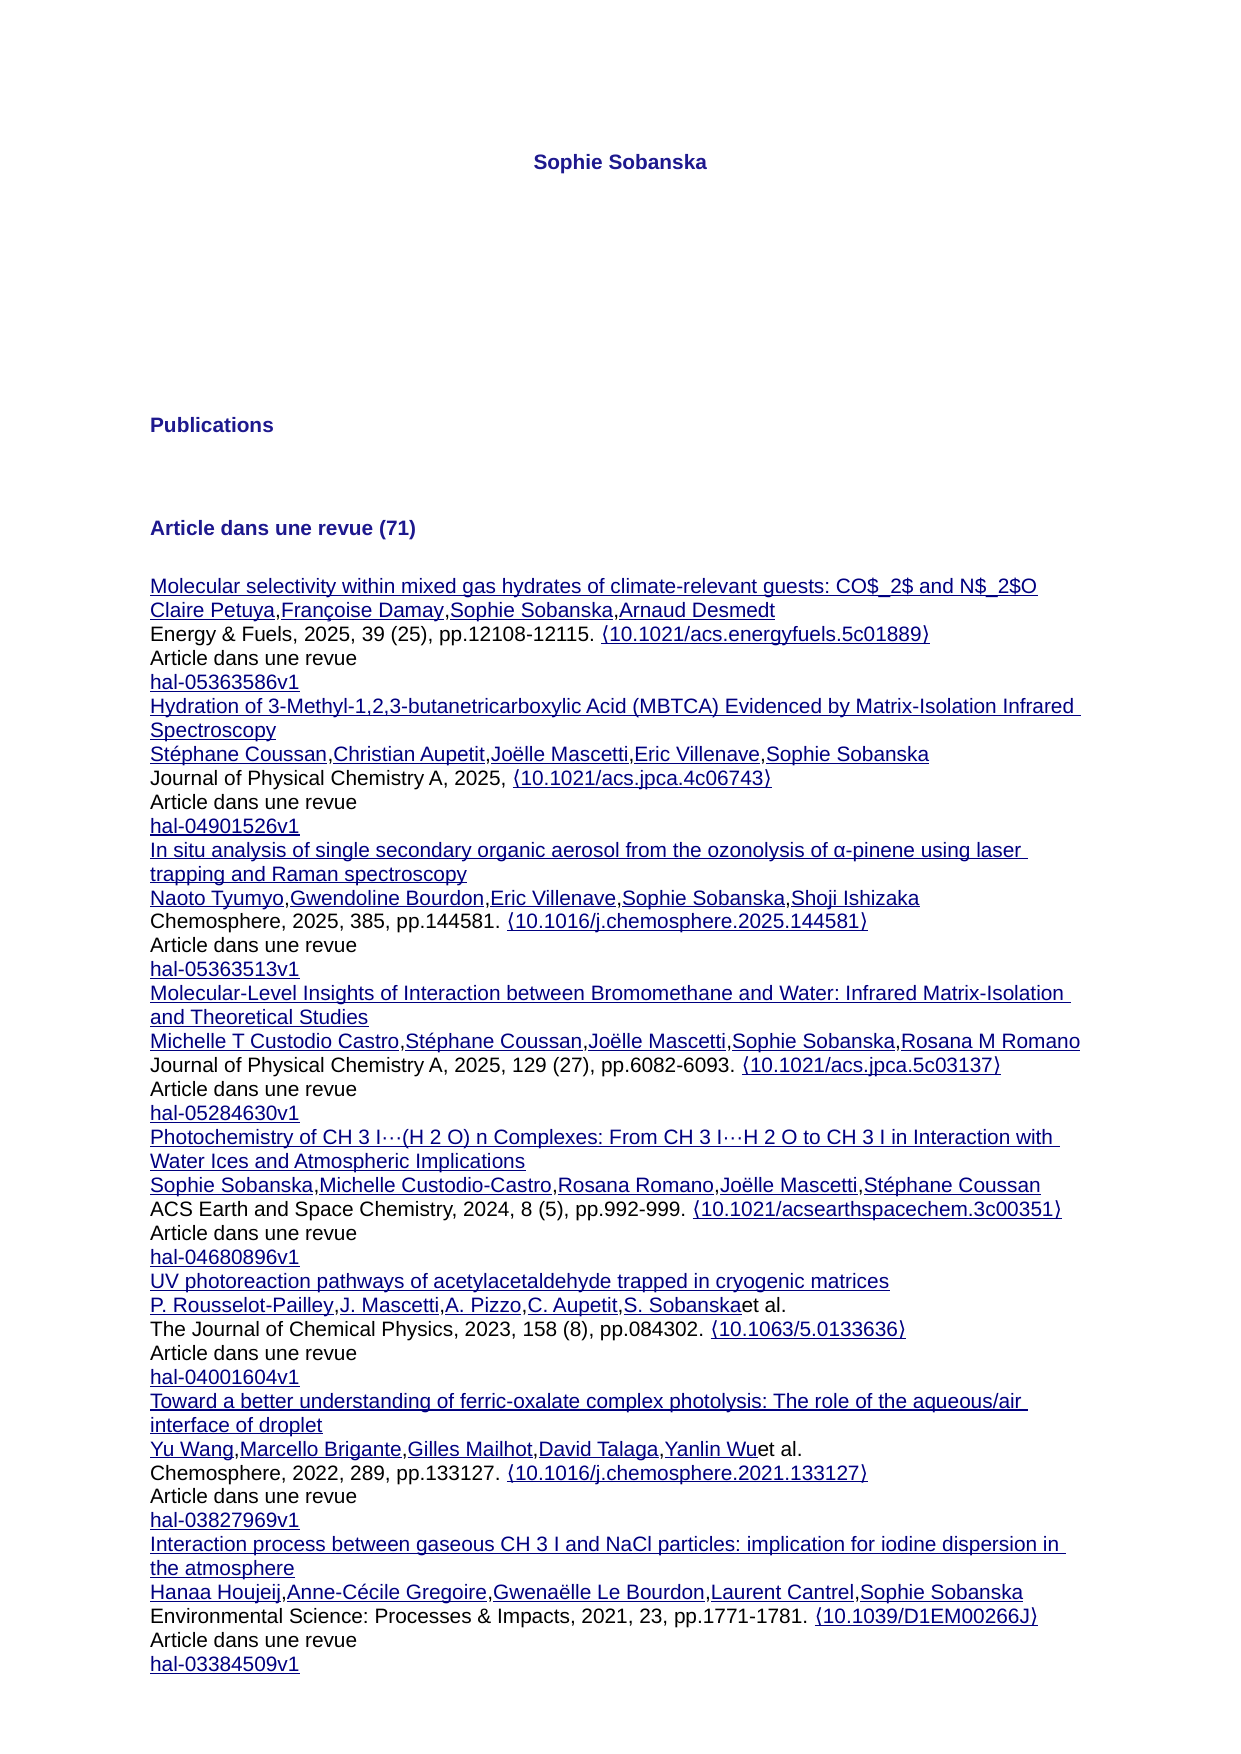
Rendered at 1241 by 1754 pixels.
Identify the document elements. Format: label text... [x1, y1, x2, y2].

table_cell Photochemistry of CH 3 I···(H 2 O) n Complexes: From CH 3 I···H 2 O to CH 3 I in Interaction with Water Ices and Atmospheric Implications Sophie Sobanska,Michelle Custodio-Castro,Rosana Romano,Joëlle Mascetti,Stéphane Coussan ACS Earth and Space Chemistry, 2024, 8 (5), pp.992-999. ⟨10.1021/acsearthspacechem.3c00351⟩ Article dans une revue hal-04680896v1 [150, 1125, 1090, 1269]
subtitle Sophie Sobanska [150, 150, 1090, 174]
table_cell In situ analysis of single secondary organic aerosol from the ozonolysis of α-pinene using laser trapping and Raman spectroscopy Naoto Tyumyo,Gwendoline Bourdon,Eric Villenave,Sophie Sobanska,Shoji Ishizaka Chemosphere, 2025, 385, pp.144581. ⟨10.1016/j.chemosphere.2025.144581⟩ Article dans une revue hal-05363513v1 [150, 838, 1090, 981]
table_cell Interaction process between gaseous CH 3 I and NaCl particles: implication for iodine dispersion in the atmosphere Hanaa Houjeij,Anne-Cécile Gregoire,Gwenaëlle Le Bourdon,Laurent Cantrel,Sophie Sobanska Environmental Science: Processes & Impacts, 2021, 23, pp.1771-1781. ⟨10.1039/D1EM00266J⟩ Article dans une revue hal-03384509v1 [150, 1532, 1090, 1676]
table_header Molecular selectivity within mixed gas hydrates of climate-relevant guests: CO$_2$ and N$_2$O Claire Petuya,Françoise Damay,Sophie Sobanska,Arnaud Desmedt Energy & Fuels, 2025, 39 (25), pp.12108-12115. ⟨10.1021/acs.energyfuels.5c01889⟩ Article dans une revue hal-05363586v1 [150, 574, 1090, 694]
table_cell Hydration of 3-Methyl-1,2,3-butanetricarboxylic Acid (MBTCA) Evidenced by Matrix-Isolation Infrared Spectroscopy Stéphane Coussan,Christian Aupetit,Joëlle Mascetti,Eric Villenave,Sophie Sobanska Journal of Physical Chemistry A, 2025, ⟨10.1021/acs.jpca.4c06743⟩ Article dans une revue hal-04901526v1 [150, 694, 1090, 837]
subtitle Article dans une revue (71) [150, 516, 1090, 539]
table_cell Toward a better understanding of ferric-oxalate complex photolysis: The role of the aqueous/air interface of droplet Yu Wang,Marcello Brigante,Gilles Mailhot,David Talaga,Yanlin Wuet al. Chemosphere, 2022, 289, pp.133127. ⟨10.1016/j.chemosphere.2021.133127⟩ Article dans une revue hal-03827969v1 [150, 1389, 1090, 1532]
table_cell UV photoreaction pathways of acetylacetaldehyde trapped in cryogenic matrices P. Rousselot-Pailley,J. Mascetti,A. Pizzo,C. Aupetit,S. Sobanskaet al. The Journal of Chemical Physics, 2023, 158 (8), pp.084302. ⟨10.1063/5.0133636⟩ Article dans une revue hal-04001604v1 [150, 1269, 1090, 1388]
subtitle Publications [150, 412, 1090, 436]
table_cell Molecular-Level Insights of Interaction between Bromomethane and Water: Infrared Matrix-Isolation and Theoretical Studies Michelle T Custodio Castro,Stéphane Coussan,Joëlle Mascetti,Sophie Sobanska,Rosana M Romano Journal of Physical Chemistry A, 2025, 129 (27), pp.6082-6093. ⟨10.1021/acs.jpca.5c03137⟩ Article dans une revue hal-05284630v1 [150, 981, 1090, 1125]
